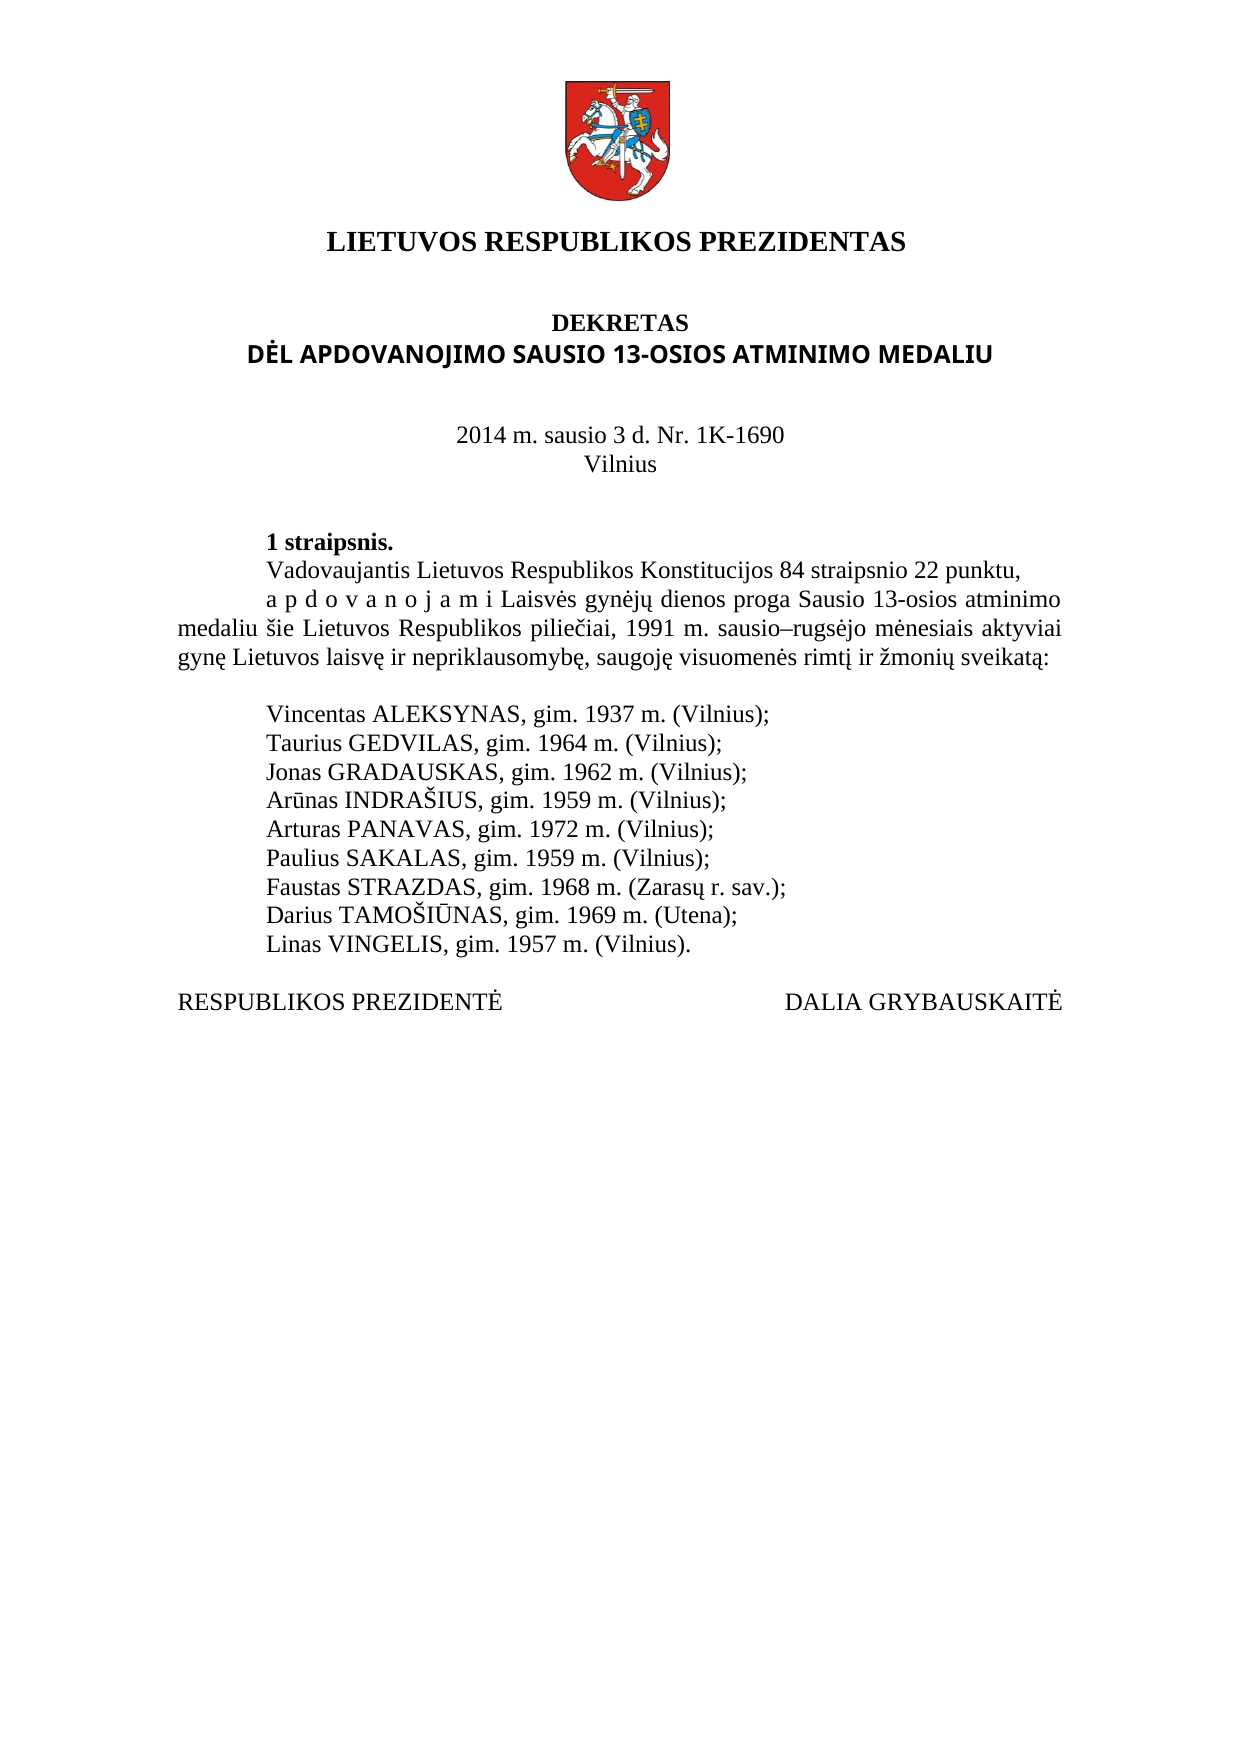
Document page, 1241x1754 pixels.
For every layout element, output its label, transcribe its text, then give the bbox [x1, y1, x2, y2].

text 2014 m. sausio 3 d. Nr. 1K-1690 [177, 420, 1063, 449]
text Dėl APDOVANOJIMO SAUSIO 13-OSIOS ATMINIMO MEDALIU [177, 337, 1063, 371]
text Faustas STRAZDAS, gim. 1968 m. (Zarasų r. sav.); [177, 872, 1063, 900]
text a p d o v a n o j a m i Laisvės gynėjų dienos proga Sausio 13-osios atminimo medaliu šie Lietuvos Respublikos piliečiai, 1991 m. sausio–rugsėjo mėnesiais aktyviai gynę Lietuvos laisvę ir nepriklausomybę, saugoję visuomenės rimtį ir žmonių sveikatą: [177, 584, 1063, 670]
text DEKRETAS [177, 308, 1063, 337]
text Arturas PANAVAS, gim. 1972 m. (Vilnius); [177, 814, 1063, 843]
text Darius TAMOŠIŪNAS, gim. 1969 m. (Utena); [177, 900, 1063, 929]
text Vincentas ALEKSYNAS, gim. 1937 m. (Vilnius); [177, 699, 1063, 728]
text RESPUBLIKOS PREZIDENTĖ DALIA GRYBAUSKAITĖ [177, 987, 1063, 1015]
text Arūnas INDRAŠIUS, gim. 1959 m. (Vilnius); [177, 785, 1063, 814]
text Paulius SAKALAS, gim. 1959 m. (Vilnius); [177, 843, 1063, 872]
text Jonas GRADAUSKAS, gim. 1962 m. (Vilnius); [177, 757, 1063, 785]
text LIETUVOS RESPUBLIKOS PREZIDENTAS [177, 224, 1063, 258]
text Linas VINGELIS, gim. 1957 m. (Vilnius). [177, 929, 1063, 958]
text Vilnius [177, 449, 1063, 477]
text Taurius GEDVILAS, gim. 1964 m. (Vilnius); [177, 728, 1063, 757]
text 1 straipsnis. [177, 527, 1063, 555]
text Vadovaujantis Lietuvos Respublikos Konstitucijos 84 straipsnio 22 punktu, [177, 555, 1063, 584]
